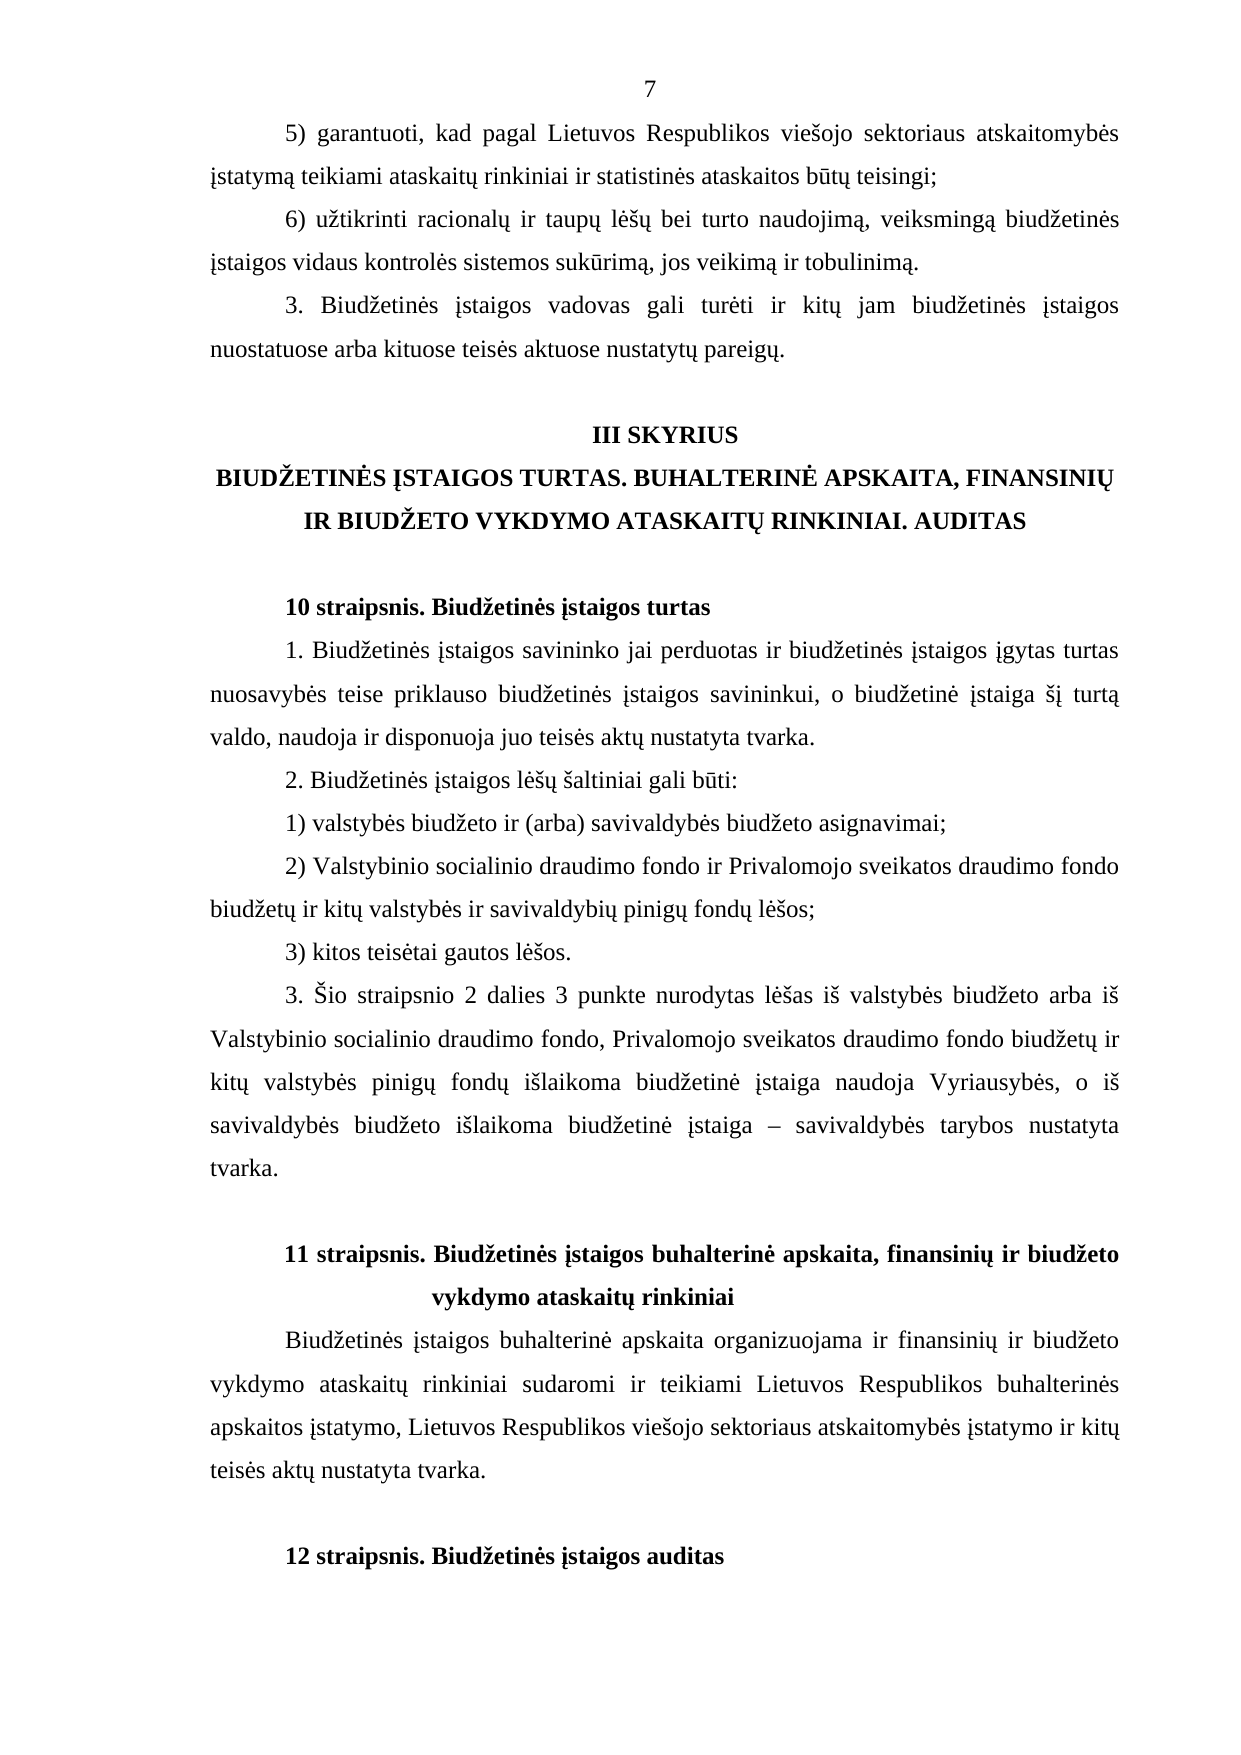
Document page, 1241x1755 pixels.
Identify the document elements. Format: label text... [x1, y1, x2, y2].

text 3. Biudžetinės įstaigos vadovas gali turėti ir kitų jam biudžetinės įstaigos nuostatuose arba kituose teisės aktuose nustatytų pareigų. [210, 291, 1120, 362]
text 12 straipsnis. Biudžetinės įstaigos auditas [210, 1541, 1120, 1570]
text BIUDŽETINĖS ĮSTAIGOS TURTAS. BUHALTERINĖ APSKAITA, FINANSINIŲ IR BIUDŽETO VYKDYMO ATASKAITŲ RINKINIAI. AUDITAS [210, 463, 1120, 535]
text 6) užtikrinti racionalų ir taupų lėšų bei turto naudojimą, veiksmingą biudžetinės įstaigos vidaus kontrolės sistemos sukūrimą, jos veikimą ir tobulinimą. [210, 204, 1120, 276]
text 1. Biudžetinės įstaigos savininko jai perduotas ir biudžetinės įstaigos įgytas turtas nuosavybės teise priklauso biudžetinės įstaigos savininkui, o biudžetinė įstaiga šį turtą valdo, naudoja ir disponuoja juo teisės aktų nustatyta tvarka. [210, 636, 1120, 751]
text 1) valstybės biudžeto ir (arba) savivaldybės biudžeto asignavimai; [210, 808, 1120, 837]
text 11 straipsnis. Biudžetinės įstaigos buhalterinė apskaita, finansinių ir biudžeto vykdymo ataskaitų rinkiniai [284, 1239, 1120, 1311]
text III SKYRIUS [210, 420, 1120, 449]
text 3. Šio straipsnio 2 dalies 3 punkte nurodytas lėšas iš valstybės biudžeto arba iš Valstybinio socialinio draudimo fondo, Privalomojo sveikatos draudimo fondo biudžetų ir kitų valstybės pinigų fondų išlaikoma biudžetinė įstaiga naudoja Vyriausybės, o iš savivaldybės biudžeto išlaikoma biudžetinė įstaiga – savivaldybės tarybos nustatyta tvarka. [210, 981, 1120, 1182]
text 2. Biudžetinės įstaigos lėšų šaltiniai gali būti: [210, 765, 1120, 794]
text 5) garantuoti, kad pagal Lietuvos Respublikos viešojo sektoriaus atskaitomybės įstatymą teikiami ataskaitų rinkiniai ir statistinės ataskaitos būtų teisingi; [210, 118, 1120, 190]
text Biudžetinės įstaigos buhalterinė apskaita organizuojama ir finansinių ir biudžeto vykdymo ataskaitų rinkiniai sudaromi ir teikiami Lietuvos Respublikos buhalterinės apskaitos įstatymo, Lietuvos Respublikos viešojo sektoriaus atskaitomybės įstatymo ir kitų teisės aktų nustatyta tvarka. [210, 1326, 1120, 1484]
text 10 straipsnis. Biudžetinės įstaigos turtas [210, 592, 1120, 621]
text 3) kitos teisėtai gautos lėšos. [210, 937, 1120, 966]
text 2) Valstybinio socialinio draudimo fondo ir Privalomojo sveikatos draudimo fondo biudžetų ir kitų valstybės ir savivaldybių pinigų fondų lėšos; [210, 851, 1120, 923]
